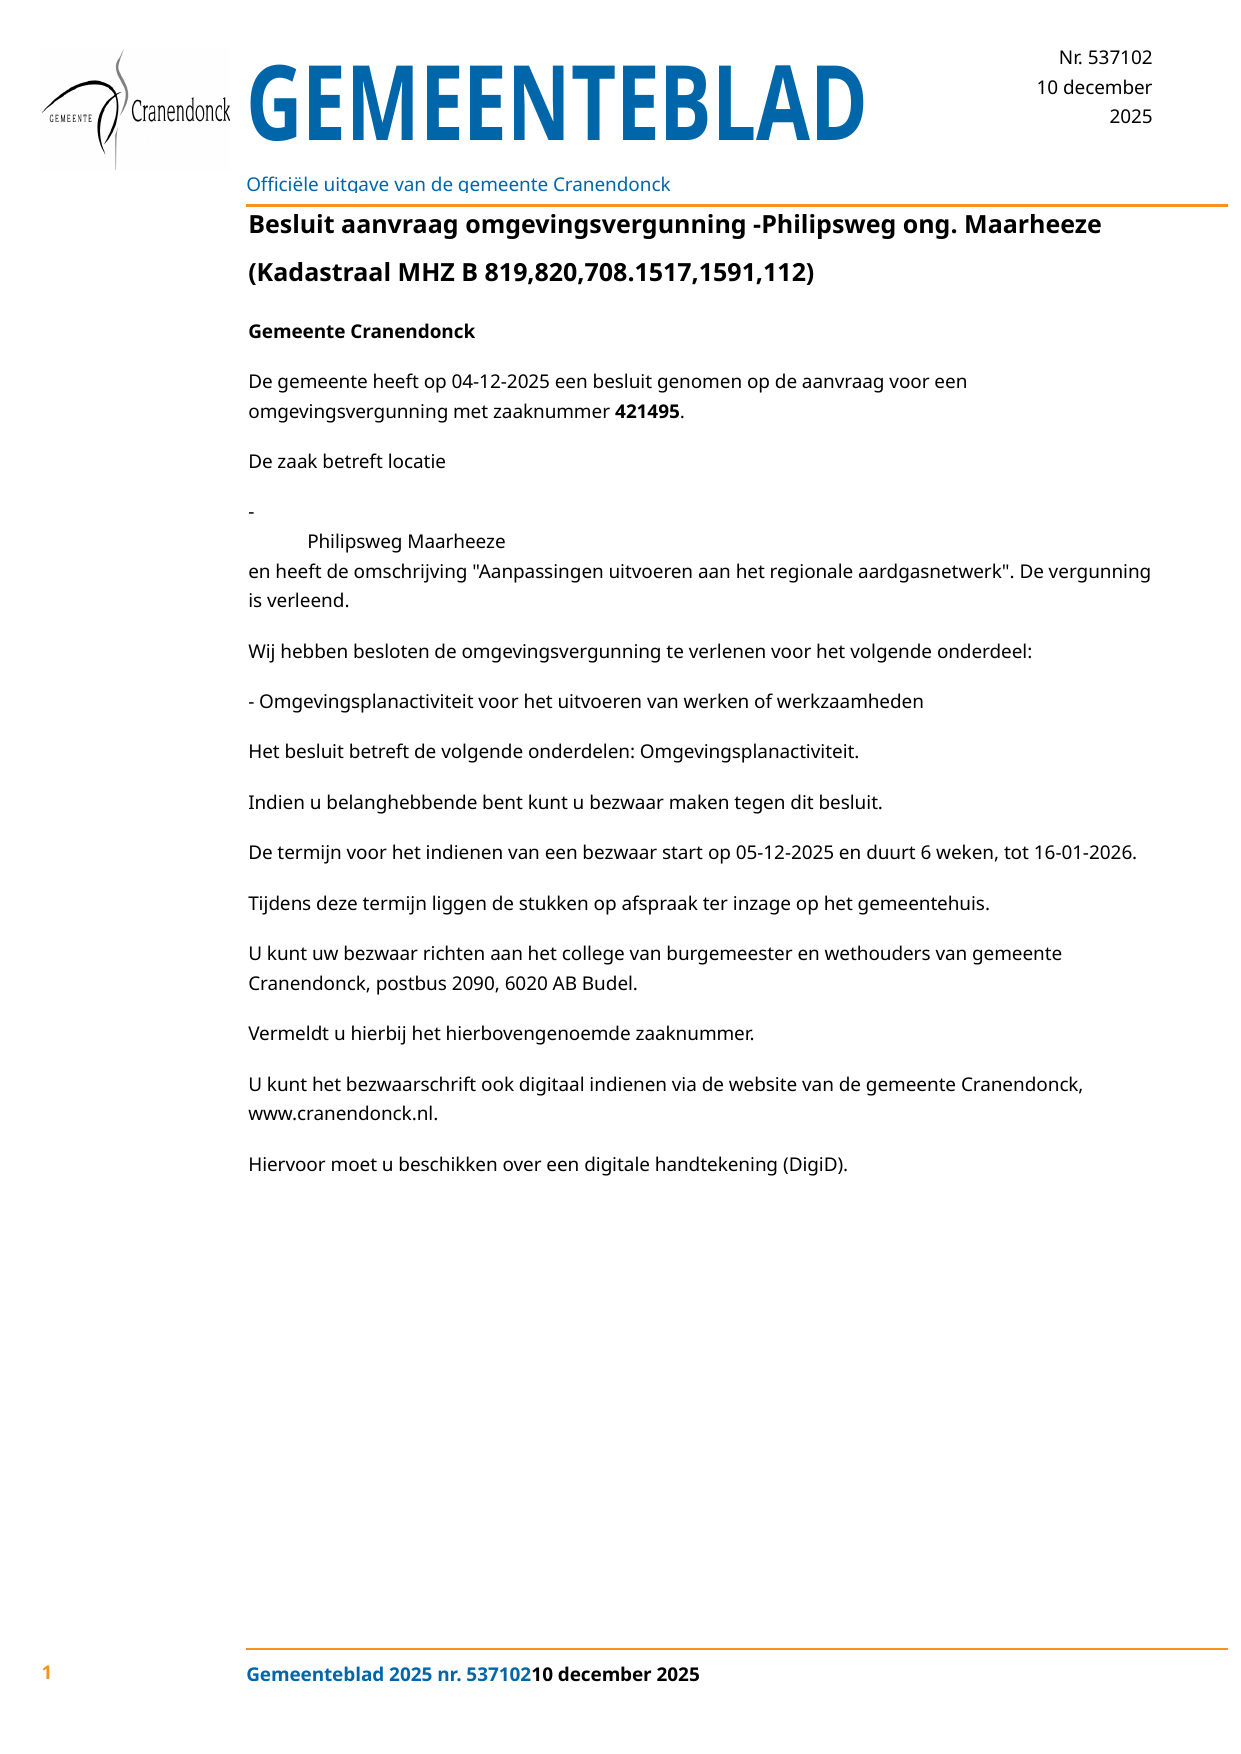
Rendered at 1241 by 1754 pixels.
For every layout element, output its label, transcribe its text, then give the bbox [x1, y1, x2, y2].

text U kunt uw bezwaar richten aan het college van burgemeester en wethouders van gemeente Cranendonck, postbus 2090, 6020 AB Budel. [248, 940, 1152, 996]
text U kunt het bezwaarschrift ook digitaal indienen via de website van de gemeente Cranendonck, www.cranendonck.nl. [248, 1071, 1152, 1126]
text Besluit aanvraag omgevingsvergunning -Philipsweg ong. Maarheeze (Kadastraal MHZ B 819,820,708.1517,1591,112) [248, 207, 1152, 288]
picture [41, 47, 231, 172]
text Wij hebben besloten de omgevingsvergunning te verlenen voor het volgende onderdeel: [248, 638, 1152, 664]
text De termijn voor het indienen van een bezwaar start op 05-12-2025 en duurt 6 weken, tot 16-01-2026. [248, 839, 1152, 865]
text De gemeente heeft op 04-12-2025 een besluit genomen op de aanvraag voor een omgevingsvergunning met zaaknummer 421495. [248, 368, 1152, 424]
text Vermeldt u hierbij het hierbovengenoemde zaaknummer. [248, 1020, 1152, 1046]
text Tijdens deze termijn liggen de stukken op afspraak ter inzage op het gemeentehuis. [248, 890, 1152, 916]
list Philipsweg Maarheeze [248, 528, 1152, 554]
text Indien u belanghebbende bent kunt u bezwaar maken tegen dit besluit. [248, 789, 1152, 815]
text Gemeente Cranendonck [248, 318, 1152, 344]
text De zaak betreft locatie [248, 448, 1152, 474]
text Hiervoor moet u beschikken over een digitale handtekening (DigiD). [248, 1151, 1152, 1177]
text en heeft de omschrijving "Aanpassingen uitvoeren aan het regionale aardgasnetwerk". De vergunning is verleend. [248, 558, 1152, 613]
text Het besluit betreft de volgende onderdelen: Omgevingsplanactiviteit. [248, 739, 1152, 764]
text - Omgevingsplanactiviteit voor het uitvoeren van werken of werkzaamheden [248, 688, 1152, 714]
